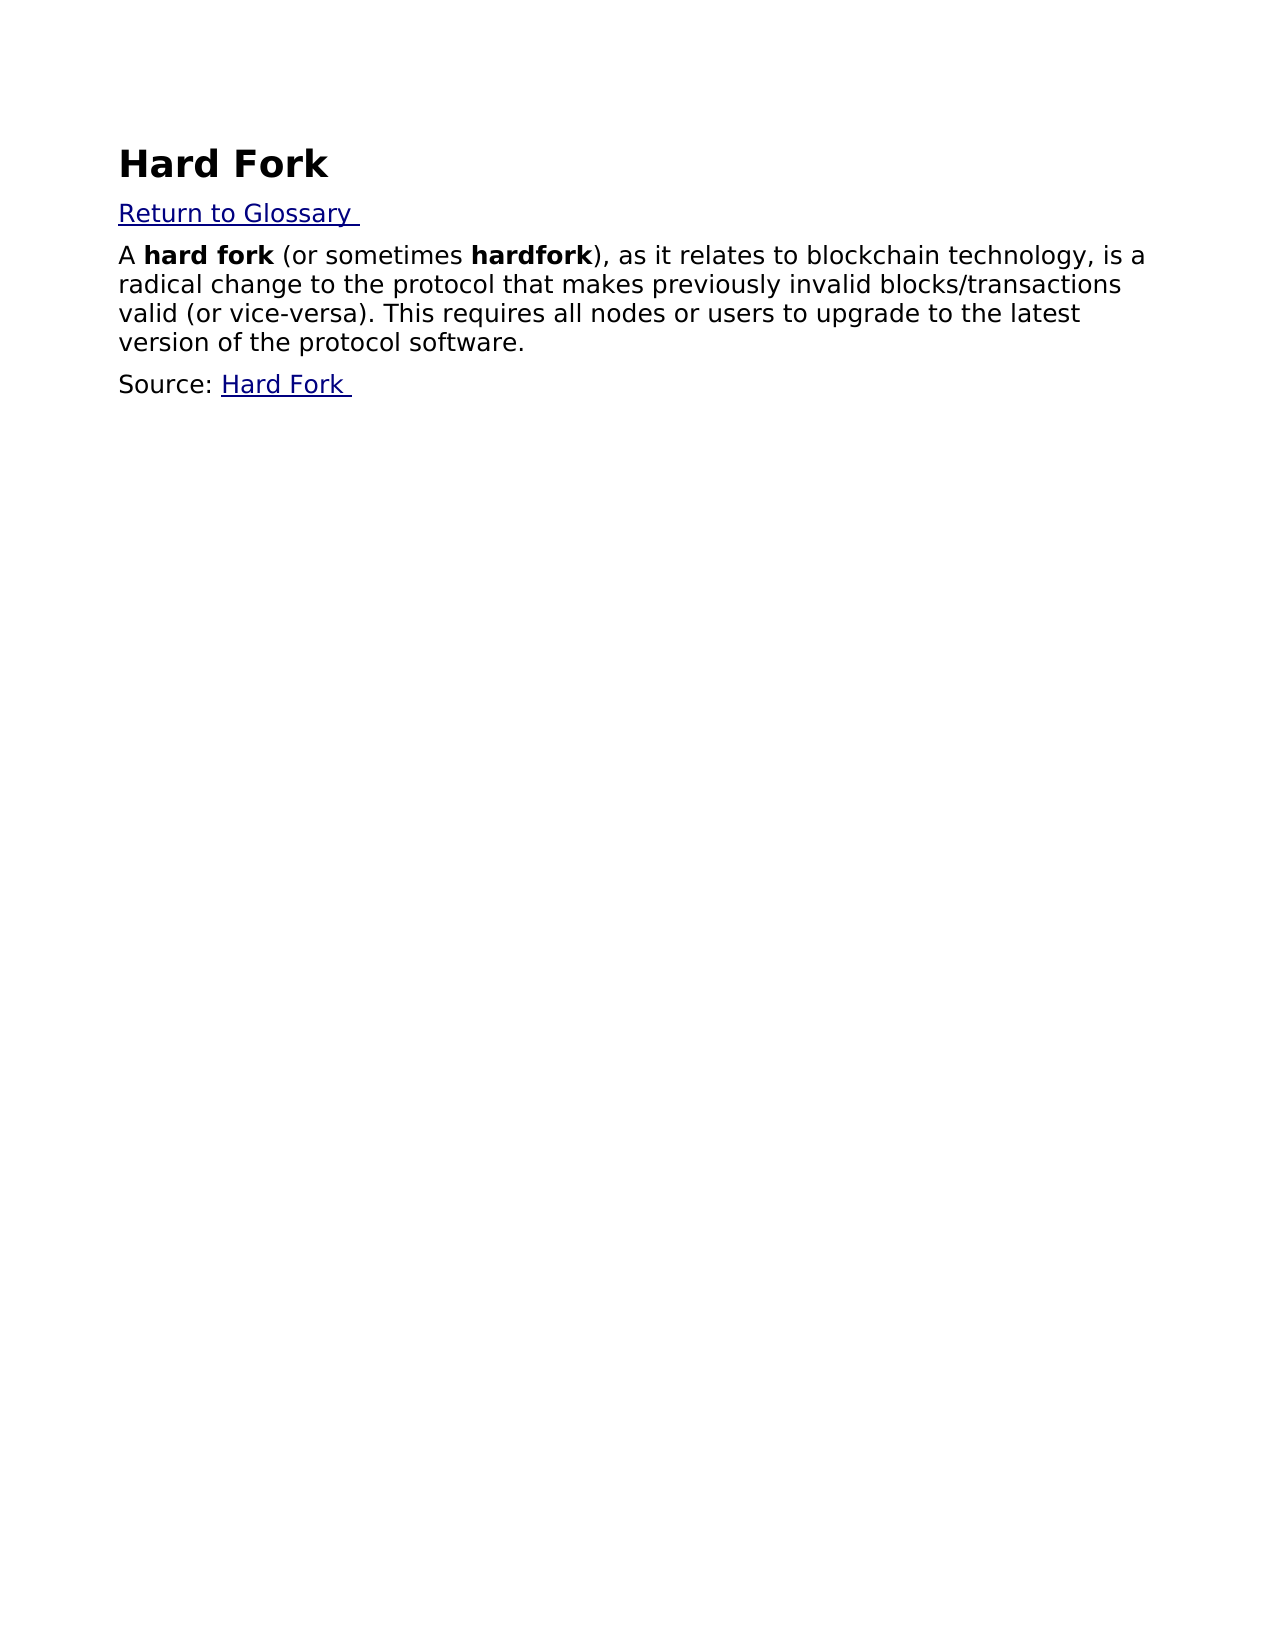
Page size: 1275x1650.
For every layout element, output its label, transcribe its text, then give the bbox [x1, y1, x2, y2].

text Source: Hard Fork [118, 370, 1157, 399]
subtitle Hard Fork [118, 143, 1157, 187]
text Return to Glossary [118, 199, 1157, 228]
text A hard fork (or sometimes hardfork), as it relates to blockchain technology, is a radical change to the protocol that makes previously invalid blocks/transactions valid (or vice-versa). This requires all nodes or users to upgrade to the latest version of the protocol software. [118, 241, 1157, 358]
